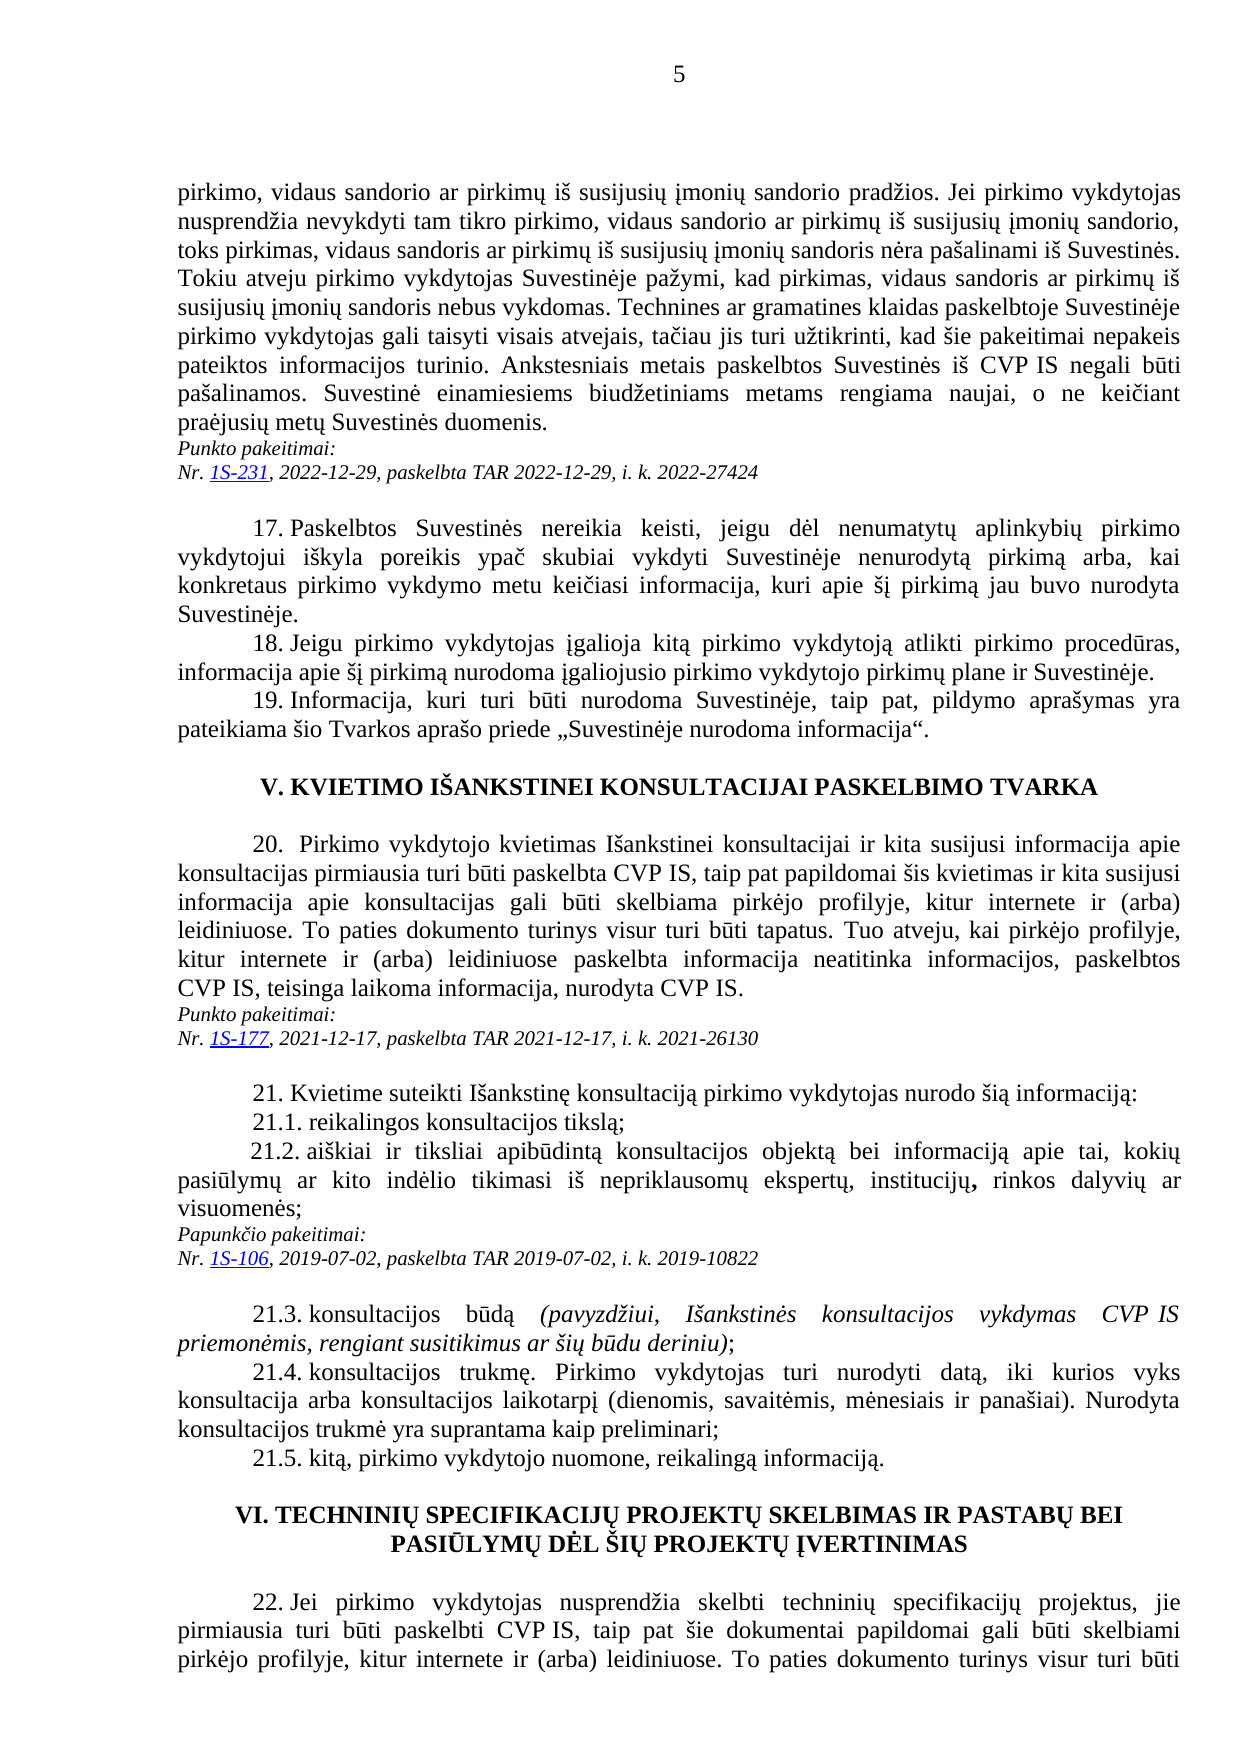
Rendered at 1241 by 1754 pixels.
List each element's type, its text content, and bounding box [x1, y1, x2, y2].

text 17. Paskelbtos Suvestinės nereikia keisti, jeigu dėl nenumatytų aplinkybių pirkimo vykdytojui iškyla poreikis ypač skubiai vykdyti Suvestinėje nenurodytą pirkimą arba, kai konkretaus pirkimo vykdymo metu keičiasi informacija, kuri apie šį pirkimą jau buvo nurodyta Suvestinėje. [177, 513, 1181, 628]
text Nr. 1S-177, 2021-12-17, paskelbta TAR 2021-12-17, i. k. 2021-26130 [177, 1026, 1181, 1050]
text 21.3. konsultacijos būdą (pavyzdžiui, Išankstinės konsultacijos vykdymas CVP IS priemonėmis, rengiant susitikimus ar šių būdu deriniu); [177, 1299, 1181, 1357]
text 21.4. konsultacijos trukmę. Pirkimo vykdytojas turi nurodyti datą, iki kurios vyks konsultacija arba konsultacijos laikotarpį (dienomis, savaitėmis, mėnesiais ir panašiai). Nurodyta konsultacijos trukmė yra suprantama kaip preliminari; [177, 1357, 1181, 1443]
text PASIŪLYMŲ DĖL ŠIŲ PROJEKTŲ ĮVERTINIMAS [177, 1529, 1181, 1558]
text 21.2. aiškiai ir tiksliai apibūdintą konsultacijos objektą bei informaciją apie tai, kokių pasiūlymų ar kito indėlio tikimasi iš nepriklausomų ekspertų, institucijų, rinkos dalyvių ar visuomenės; [177, 1136, 1181, 1222]
text Papunkčio pakeitimai: [177, 1222, 1181, 1246]
text Punkto pakeitimai: [177, 436, 1181, 460]
text V. KVIETIMO IŠANKSTINEI KONSULTACIJAI PASKELBIMO TVARKA [177, 772, 1181, 800]
text VI. TECHNINIŲ SPECIFIKACIJŲ PROJEKTŲ SKELBIMAS IR PASTABŲ BEI [177, 1500, 1181, 1529]
text pirkimo, vidaus sandorio ar pirkimų iš susijusių įmonių sandorio pradžios. Jei pirkimo vykdytojas nusprendžia nevykdyti tam tikro pirkimo, vidaus sandorio ar pirkimų iš susijusių įmonių sandorio, toks pirkimas, vidaus sandoris ar pirkimų iš susijusių įmonių sandoris nėra pašalinami iš Suvestinės. Tokiu atveju pirkimo vykdytojas Suvestinėje pažymi, kad pirkimas, vidaus sandoris ar pirkimų iš susijusių įmonių sandoris nebus vykdomas. Technines ar gramatines klaidas paskelbtoje Suvestinėje pirkimo vykdytojas gali taisyti visais atvejais, tačiau jis turi užtikrinti, kad šie pakeitimai nepakeis pateiktos informacijos turinio. Ankstesniais metais paskelbtos Suvestinės iš CVP IS negali būti pašalinamos. Suvestinė einamiesiems biudžetiniams metams rengiama naujai, o ne keičiant praėjusių metų Suvestinės duomenis. [177, 177, 1181, 436]
text 22. Jei pirkimo vykdytojas nusprendžia skelbti techninių specifikacijų projektus, jie pirmiausia turi būti paskelbti CVP IS, taip pat šie dokumentai papildomai gali būti skelbiami pirkėjo profilyje, kitur internete ir (arba) leidiniuose. To paties dokumento turinys visur turi būti [177, 1587, 1181, 1673]
text Nr. 1S-106, 2019-07-02, paskelbta TAR 2019-07-02, i. k. 2019-10822 [177, 1246, 1181, 1270]
text Nr. 1S-231, 2022-12-29, paskelbta TAR 2022-12-29, i. k. 2022-27424 [177, 460, 1181, 484]
text 19. Informacija, kuri turi būti nurodoma Suvestinėje, taip pat, pildymo aprašymas yra pateikiama šio Tvarkos aprašo priede „Suvestinėje nurodoma informacija“. [177, 685, 1181, 743]
text Punkto pakeitimai: [177, 1002, 1181, 1026]
text 18. Jeigu pirkimo vykdytojas įgalioja kitą pirkimo vykdytoją atlikti pirkimo procedūras, informacija apie šį pirkimą nurodoma įgaliojusio pirkimo vykdytojo pirkimų plane ir Suvestinėje. [177, 628, 1181, 685]
text 21. Kvietime suteikti Išankstinę konsultaciją pirkimo vykdytojas nurodo šią informaciją: [177, 1078, 1181, 1107]
text 21.1. reikalingos konsultacijos tikslą; [177, 1107, 1181, 1136]
text 21.5. kitą, pirkimo vykdytojo nuomone, reikalingą informaciją. [177, 1443, 1181, 1472]
text 20. Pirkimo vykdytojo kvietimas Išankstinei konsultacijai ir kita susijusi informacija apie konsultacijas pirmiausia turi būti paskelbta CVP IS, taip pat papildomai šis kvietimas ir kita susijusi informacija apie konsultacijas gali būti skelbiama pirkėjo profilyje, kitur internete ir (arba) leidiniuose. To paties dokumento turinys visur turi būti tapatus. Tuo atveju, kai pirkėjo profilyje, kitur internete ir (arba) leidiniuose paskelbta informacija neatitinka informacijos, paskelbtos CVP IS, teisinga laikoma informacija, nurodyta CVP IS. [177, 829, 1181, 1002]
